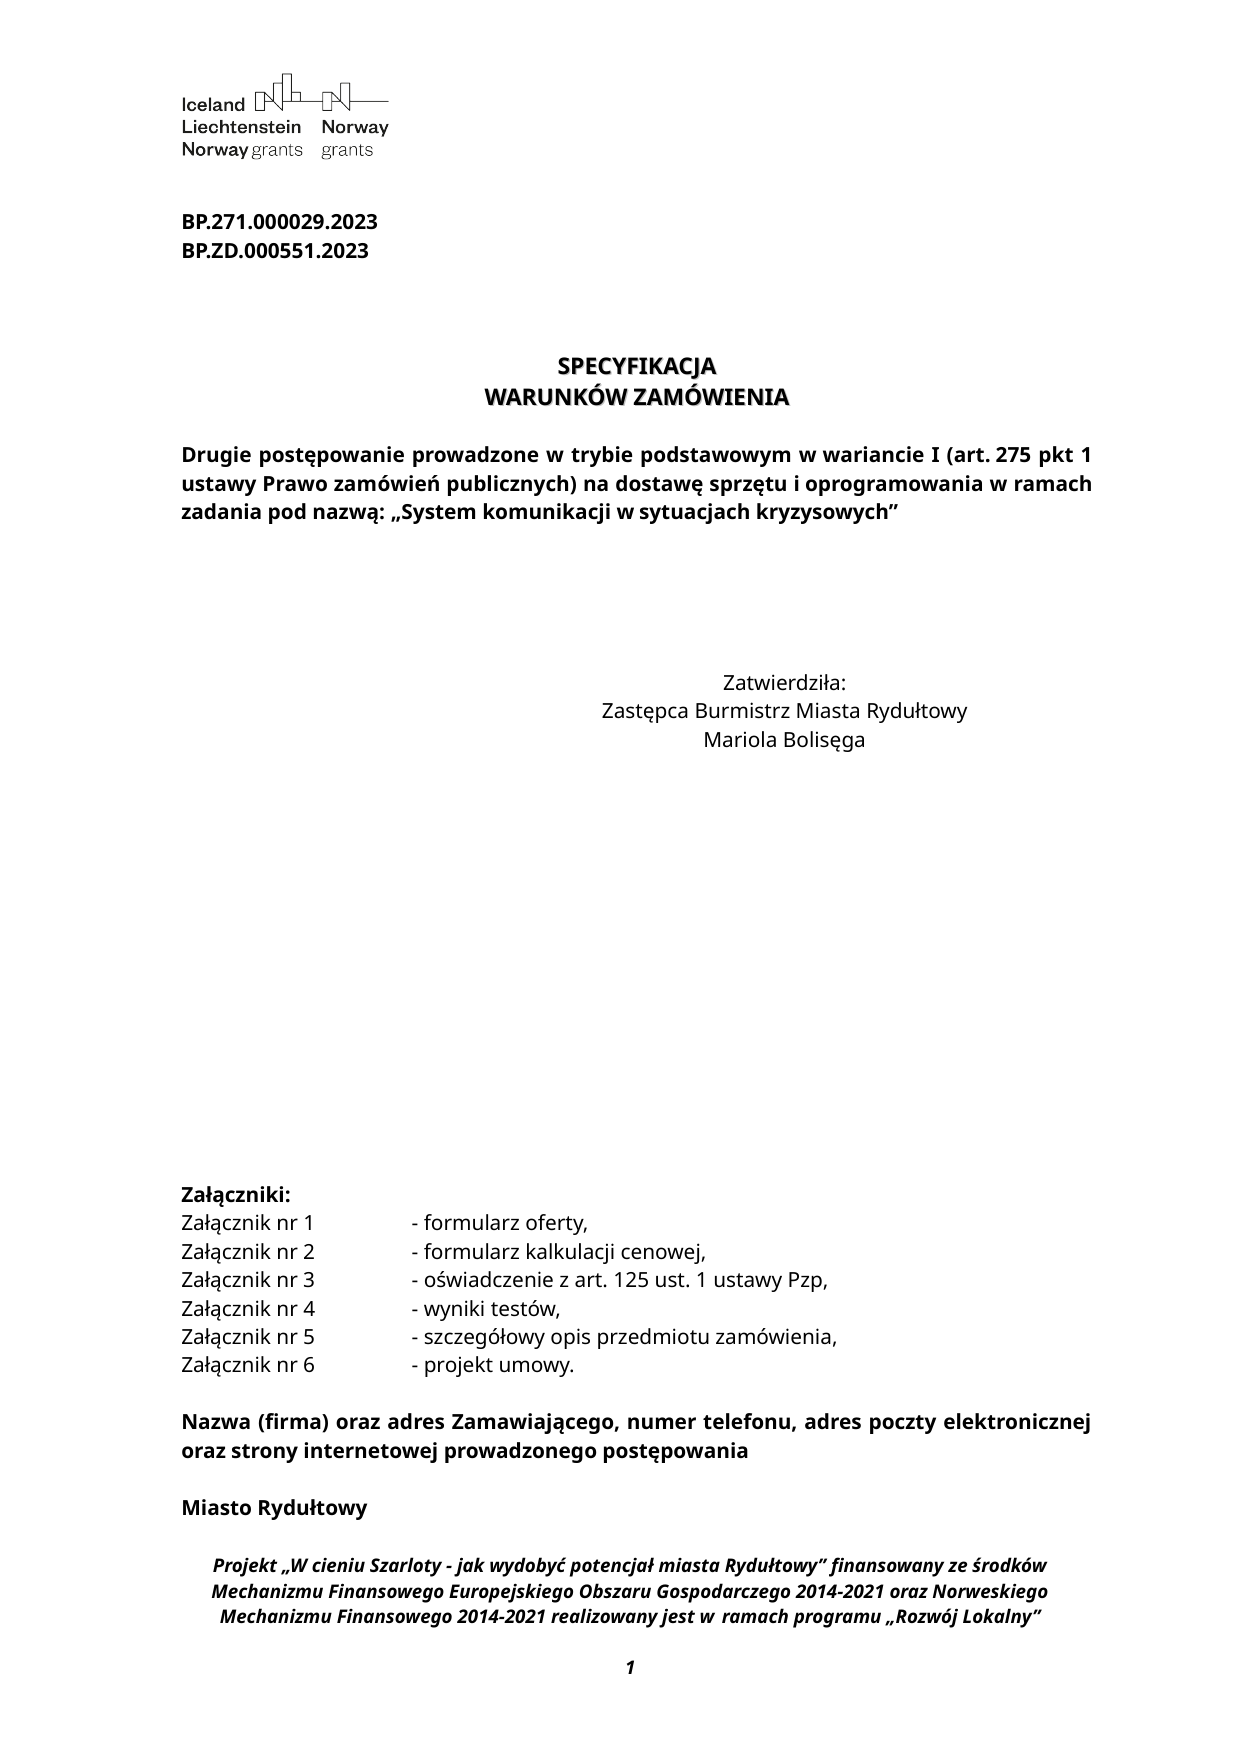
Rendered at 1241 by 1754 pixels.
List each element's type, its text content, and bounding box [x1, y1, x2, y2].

text SPECYFIKACJA [181, 349, 1093, 381]
text Zastępca Burmistrz Miasta Rydułtowy [181, 696, 1093, 725]
text Załącznik nr 5 - szczegółowy opis przedmiotu zamówienia, [181, 1322, 1093, 1351]
text WARUNKÓW ZAMÓWIENIA [181, 381, 1093, 412]
text Zatwierdziła: [181, 668, 1093, 696]
text Załącznik nr 3 - oświadczenie z art. 125 ust. 1 ustawy Pzp, [181, 1265, 1093, 1294]
text Załącznik nr 6 - projekt umowy. [181, 1351, 1093, 1379]
text Załącznik nr 2 - formularz kalkulacji cenowej, [181, 1237, 1093, 1265]
text Nazwa (firma) oraz adres Zamawiającego, numer telefonu, adres poczty elektronicznej oraz strony internetowej prowadzonego postępowania [181, 1407, 1093, 1464]
text Mariola Bolisęga [181, 725, 1093, 753]
text BP.ZD.000551.2023 [181, 236, 1093, 264]
text Miasto Rydułtowy [181, 1493, 1093, 1521]
text Załącznik nr 1 - formularz oferty, [181, 1208, 1093, 1237]
text BP.271.000029.2023 [181, 207, 1093, 236]
text Załączniki: [181, 1180, 1093, 1208]
text Załącznik nr 4 - wyniki testów, [181, 1294, 1093, 1322]
text Drugie postępowanie prowadzone w trybie podstawowym w wariancie I (art. 275 pkt 1 ustawy Prawo zamówień publicznych) na dostawę sprzętu i oprogramowania w ramach zadania pod nazwą: „System komunikacji w sytuacjach kryzysowych” [181, 441, 1093, 526]
